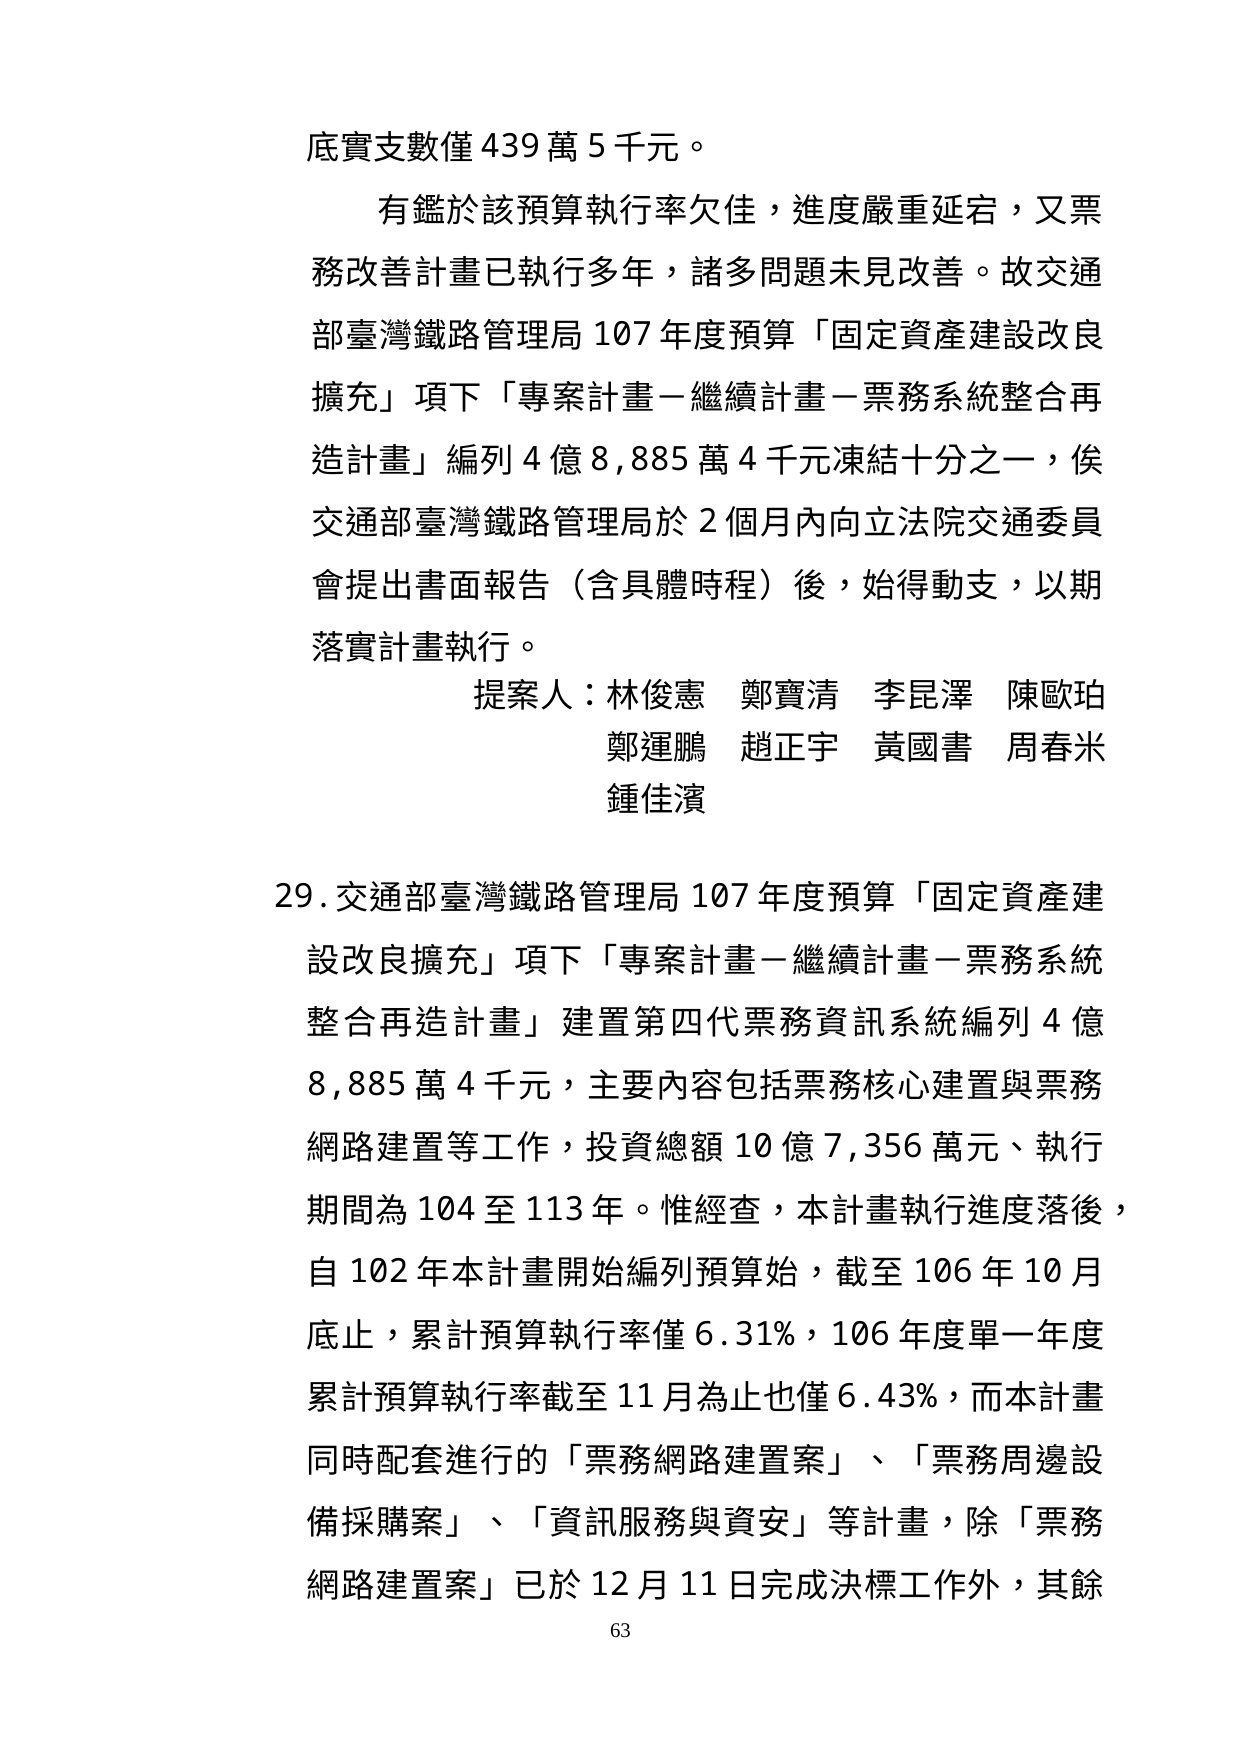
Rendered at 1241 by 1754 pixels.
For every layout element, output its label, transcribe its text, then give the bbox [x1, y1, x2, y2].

text 底實支數僅439萬5千元。 [273, 103, 1104, 166]
text 29.交通部臺灣鐵路管理局107年度預算「固定資產建設改良擴充」項下「專案計畫－繼續計畫－票務系統整合再造計畫」建置第四代票務資訊系統編列4億8,885萬4千元，主要內容包括票務核心建置與票務網路建置等工作，投資總額10億7,356萬元、執行期間為104至113年。惟經查，本計畫執行進度落後，自102年本計畫開始編列預算始，截至106年10月底止，累計預算執行率僅6.31%，106年度單一年度累計預算執行率截至11月為止也僅6.43%，而本計畫同時配套進行的「票務網路建置案」、「票務周邊設備採購案」、「資訊服務與資安」等計畫，除「票務網路建置案」已於12月11日完成決標工作外，其餘仍正進行招標中。綜上，本計畫「票務核心系統建置」能否如規劃於107年5月完成驗收、上線營運並取代既有票務系統，並於108年度完成第2階段驗收啟用系統完整功能尚有疑義。爰交通部臺灣鐵路管理局107年度預算「固定資產建設改良擴充」項下「專案計畫－繼續計畫－票務系統整合再造計畫」編列4億8,885萬4千元凍結十分之一，俟交通部責成交通部臺灣鐵路管理局加強本計畫預算與計畫時程控管與系統設計監督，以期新系統能夠儘早上線運作，並於2個月內向立法院交通委員會提出書面檢討報告後，始得動支。 [273, 853, 1104, 1603]
text 提案人：林俊憲 鄭寶清 李昆澤 陳歐珀 鄭運鵬 趙正宇 黃國書 周春米 鍾佳濱 [473, 666, 1117, 822]
text 有鑑於該預算執行率欠佳，進度嚴重延宕，又票務改善計畫已執行多年，諸多問題未見改善。故交通部臺灣鐵路管理局107年度預算「固定資產建設改良擴充」項下「專案計畫－繼續計畫－票務系統整合再造計畫」編列4億8,885萬4千元凍結十分之一，俟交通部臺灣鐵路管理局於2個月內向立法院交通委員會提出書面報告（含具體時程）後，始得動支，以期落實計畫執行。 [311, 166, 1104, 666]
